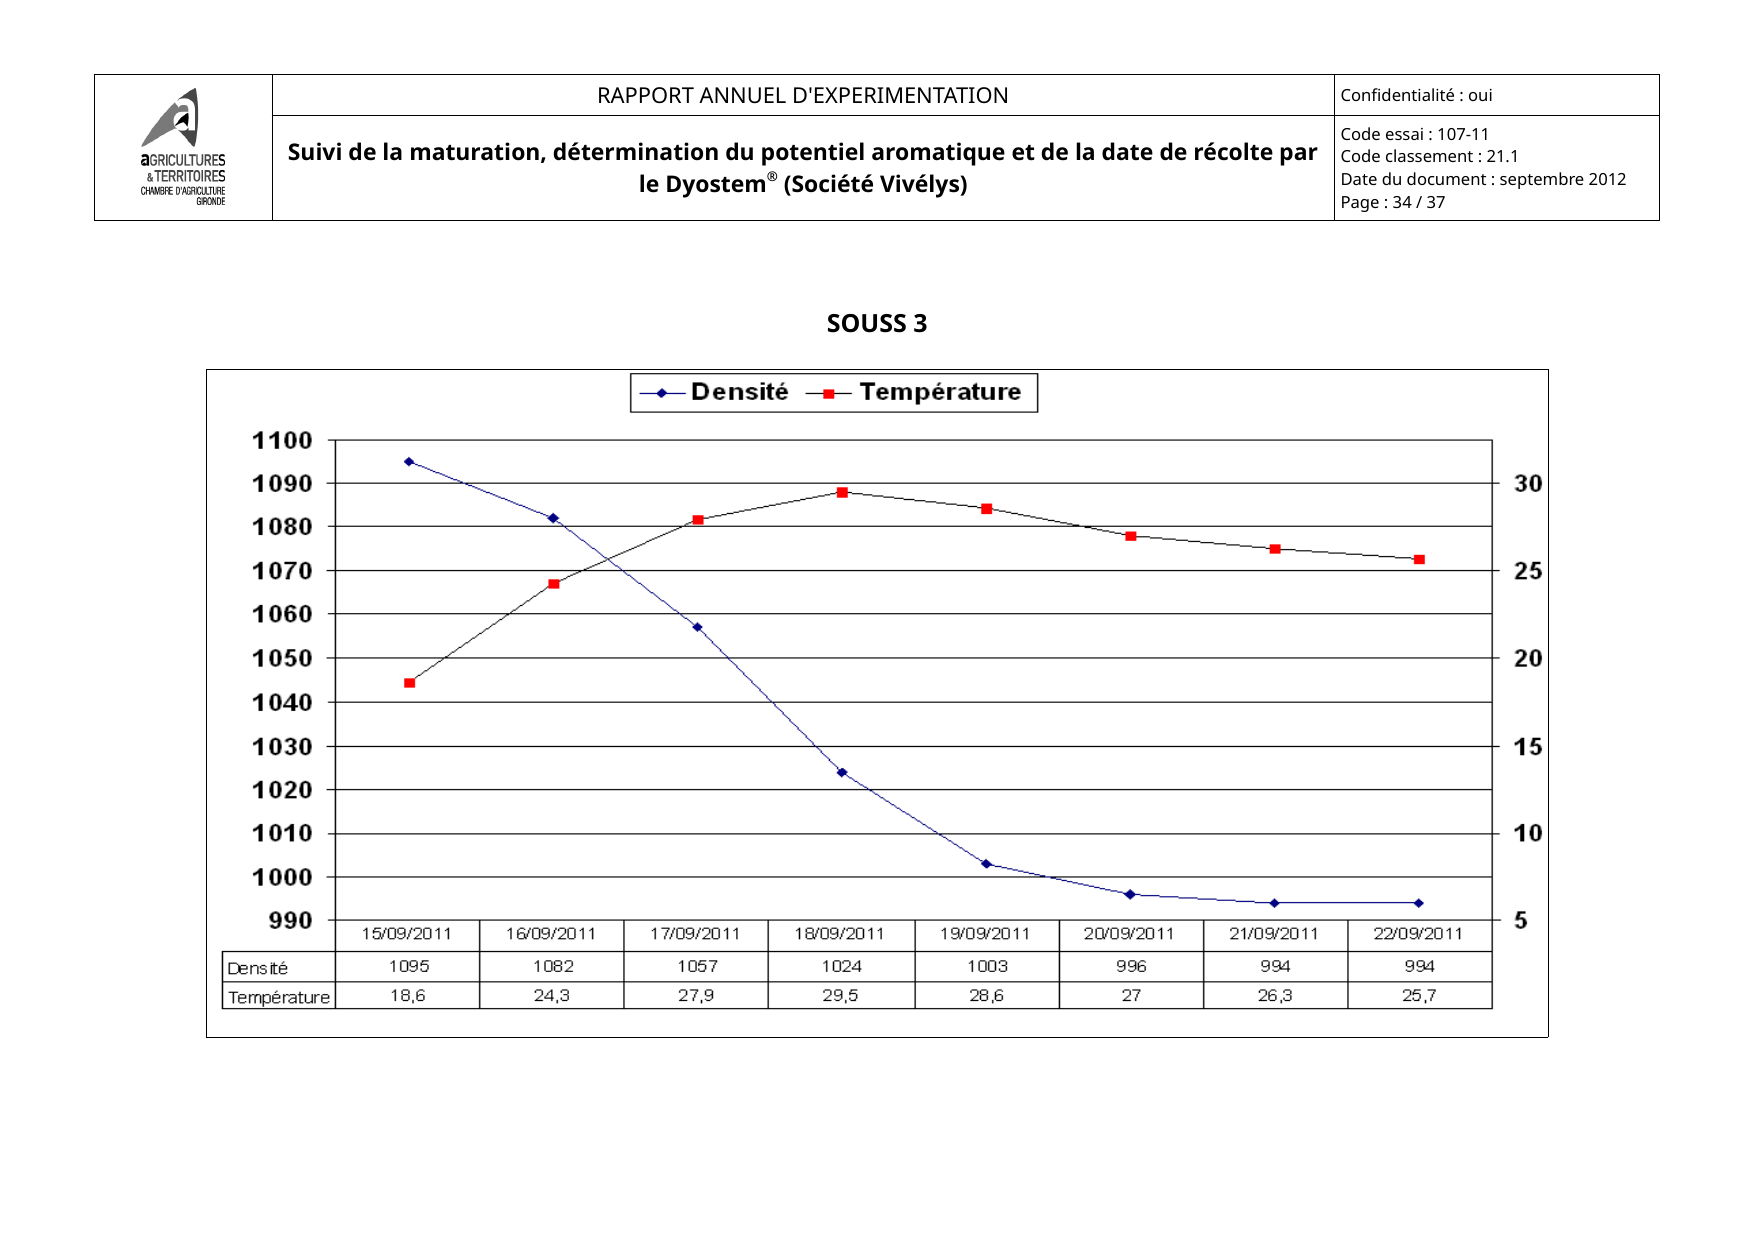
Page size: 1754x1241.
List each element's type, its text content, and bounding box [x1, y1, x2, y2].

text SOUSS 3 [148, 306, 1606, 340]
picture [209, 371, 1546, 1034]
